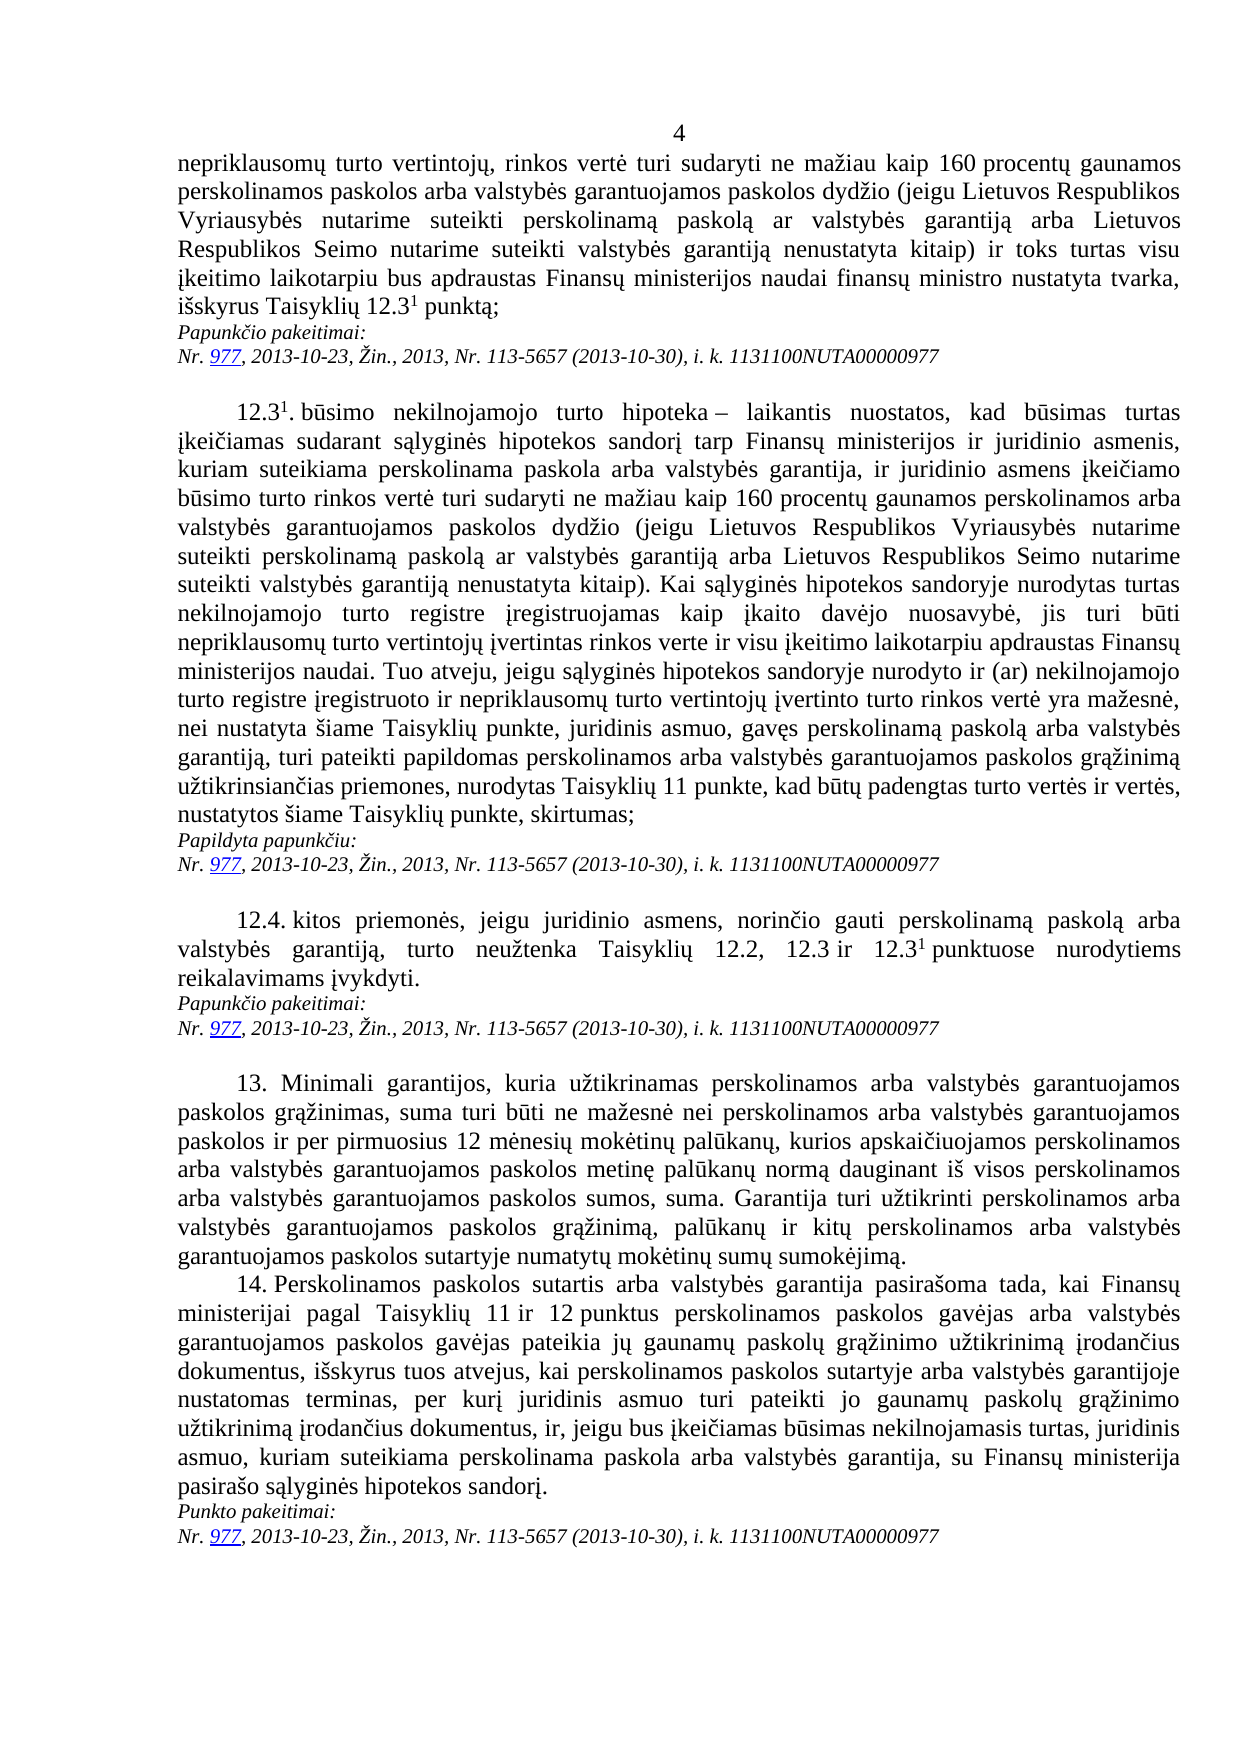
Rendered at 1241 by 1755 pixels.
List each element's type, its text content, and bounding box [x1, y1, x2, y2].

text nepriklausomų turto vertintojų, rinkos vertė turi sudaryti ne mažiau kaip 160 procentų gaunamos perskolinamos paskolos arba valstybės garantuojamos paskolos dydžio (jeigu Lietuvos Respublikos Vyriausybės nutarime suteikti perskolinamą paskolą ar valstybės garantiją arba Lietuvos Respublikos Seimo nutarime suteikti valstybės garantiją nenustatyta kitaip) ir toks turtas visu įkeitimo laikotarpiu bus apdraustas Finansų ministerijos naudai finansų ministro nustatyta tvarka, išskyrus Taisyklių 12.31 punktą; [177, 148, 1181, 320]
text 12.4. kitos priemonės, jeigu juridinio asmens, norinčio gauti perskolinamą paskolą arba valstybės garantiją, turto neužtenka Taisyklių 12.2, 12.3 ir 12.31 punktuose nurodytiems reikalavimams įvykdyti. [177, 905, 1181, 991]
text Nr. 977, 2013-10-23, Žin., 2013, Nr. 113-5657 (2013-10-30), i. k. 1131100NUTA00000977 [177, 344, 1181, 368]
text Nr. 977, 2013-10-23, Žin., 2013, Nr. 113-5657 (2013-10-30), i. k. 1131100NUTA00000977 [177, 1015, 1181, 1039]
text Papunkčio pakeitimai: [177, 991, 1181, 1015]
text 14. Perskolinamos paskolos sutartis arba valstybės garantija pasirašoma tada, kai Finansų ministerijai pagal Taisyklių 11 ir 12 punktus perskolinamos paskolos gavėjas arba valstybės garantuojamos paskolos gavėjas pateikia jų gaunamų paskolų grąžinimo užtikrinimą įrodančius dokumentus, išskyrus tuos atvejus, kai perskolinamos paskolos sutartyje arba valstybės garantijoje nustatomas terminas, per kurį juridinis asmuo turi pateikti jo gaunamų paskolų grąžinimo užtikrinimą įrodančius dokumentus, ir, jeigu bus įkeičiamas būsimas nekilnojamasis turtas, juridinis asmuo, kuriam suteikiama perskolinama paskola arba valstybės garantija, su Finansų ministerija pasirašo sąlyginės hipotekos sandorį. [177, 1269, 1181, 1499]
text Nr. 977, 2013-10-23, Žin., 2013, Nr. 113-5657 (2013-10-30), i. k. 1131100NUTA00000977 [177, 1523, 1181, 1548]
text Papunkčio pakeitimai: [177, 320, 1181, 344]
text 13. Minimali garantijos, kuria užtikrinamas perskolinamos arba valstybės garantuojamos paskolos grąžinimas, suma turi būti ne mažesnė nei perskolinamos arba valstybės garantuojamos paskolos ir per pirmuosius 12 mėnesių mokėtinų palūkanų, kurios apskaičiuojamos perskolinamos arba valstybės garantuojamos paskolos metinę palūkanų normą dauginant iš visos perskolinamos arba valstybės garantuojamos paskolos sumos, suma. Garantija turi užtikrinti perskolinamos arba valstybės garantuojamos paskolos grąžinimą, palūkanų ir kitų perskolinamos arba valstybės garantuojamos paskolos sutartyje numatytų mokėtinų sumų sumokėjimą. [177, 1068, 1181, 1269]
text Papildyta papunkčiu: [177, 828, 1181, 852]
text Punkto pakeitimai: [177, 1499, 1181, 1523]
text Nr. 977, 2013-10-23, Žin., 2013, Nr. 113-5657 (2013-10-30), i. k. 1131100NUTA00000977 [177, 852, 1181, 876]
text 12.31. būsimo nekilnojamojo turto hipoteka – laikantis nuostatos, kad būsimas turtas įkeičiamas sudarant sąlyginės hipotekos sandorį tarp Finansų ministerijos ir juridinio asmenis, kuriam suteikiama perskolinama paskola arba valstybės garantija, ir juridinio asmens įkeičiamo būsimo turto rinkos vertė turi sudaryti ne mažiau kaip 160 procentų gaunamos perskolinamos arba valstybės garantuojamos paskolos dydžio (jeigu Lietuvos Respublikos Vyriausybės nutarime suteikti perskolinamą paskolą ar valstybės garantiją arba Lietuvos Respublikos Seimo nutarime suteikti valstybės garantiją nenustatyta kitaip). Kai sąlyginės hipotekos sandoryje nurodytas turtas nekilnojamojo turto registre įregistruojamas kaip įkaito davėjo nuosavybė, jis turi būti nepriklausomų turto vertintojų įvertintas rinkos verte ir visu įkeitimo laikotarpiu apdraustas Finansų ministerijos naudai. Tuo atveju, jeigu sąlyginės hipotekos sandoryje nurodyto ir (ar) nekilnojamojo turto registre įregistruoto ir nepriklausomų turto vertintojų įvertinto turto rinkos vertė yra mažesnė, nei nustatyta šiame Taisyklių punkte, juridinis asmuo, gavęs perskolinamą paskolą arba valstybės garantiją, turi pateikti papildomas perskolinamos arba valstybės garantuojamos paskolos grąžinimą užtikrinsiančias priemones, nurodytas Taisyklių 11 punkte, kad būtų padengtas turto vertės ir vertės, nustatytos šiame Taisyklių punkte, skirtumas; [177, 397, 1181, 828]
